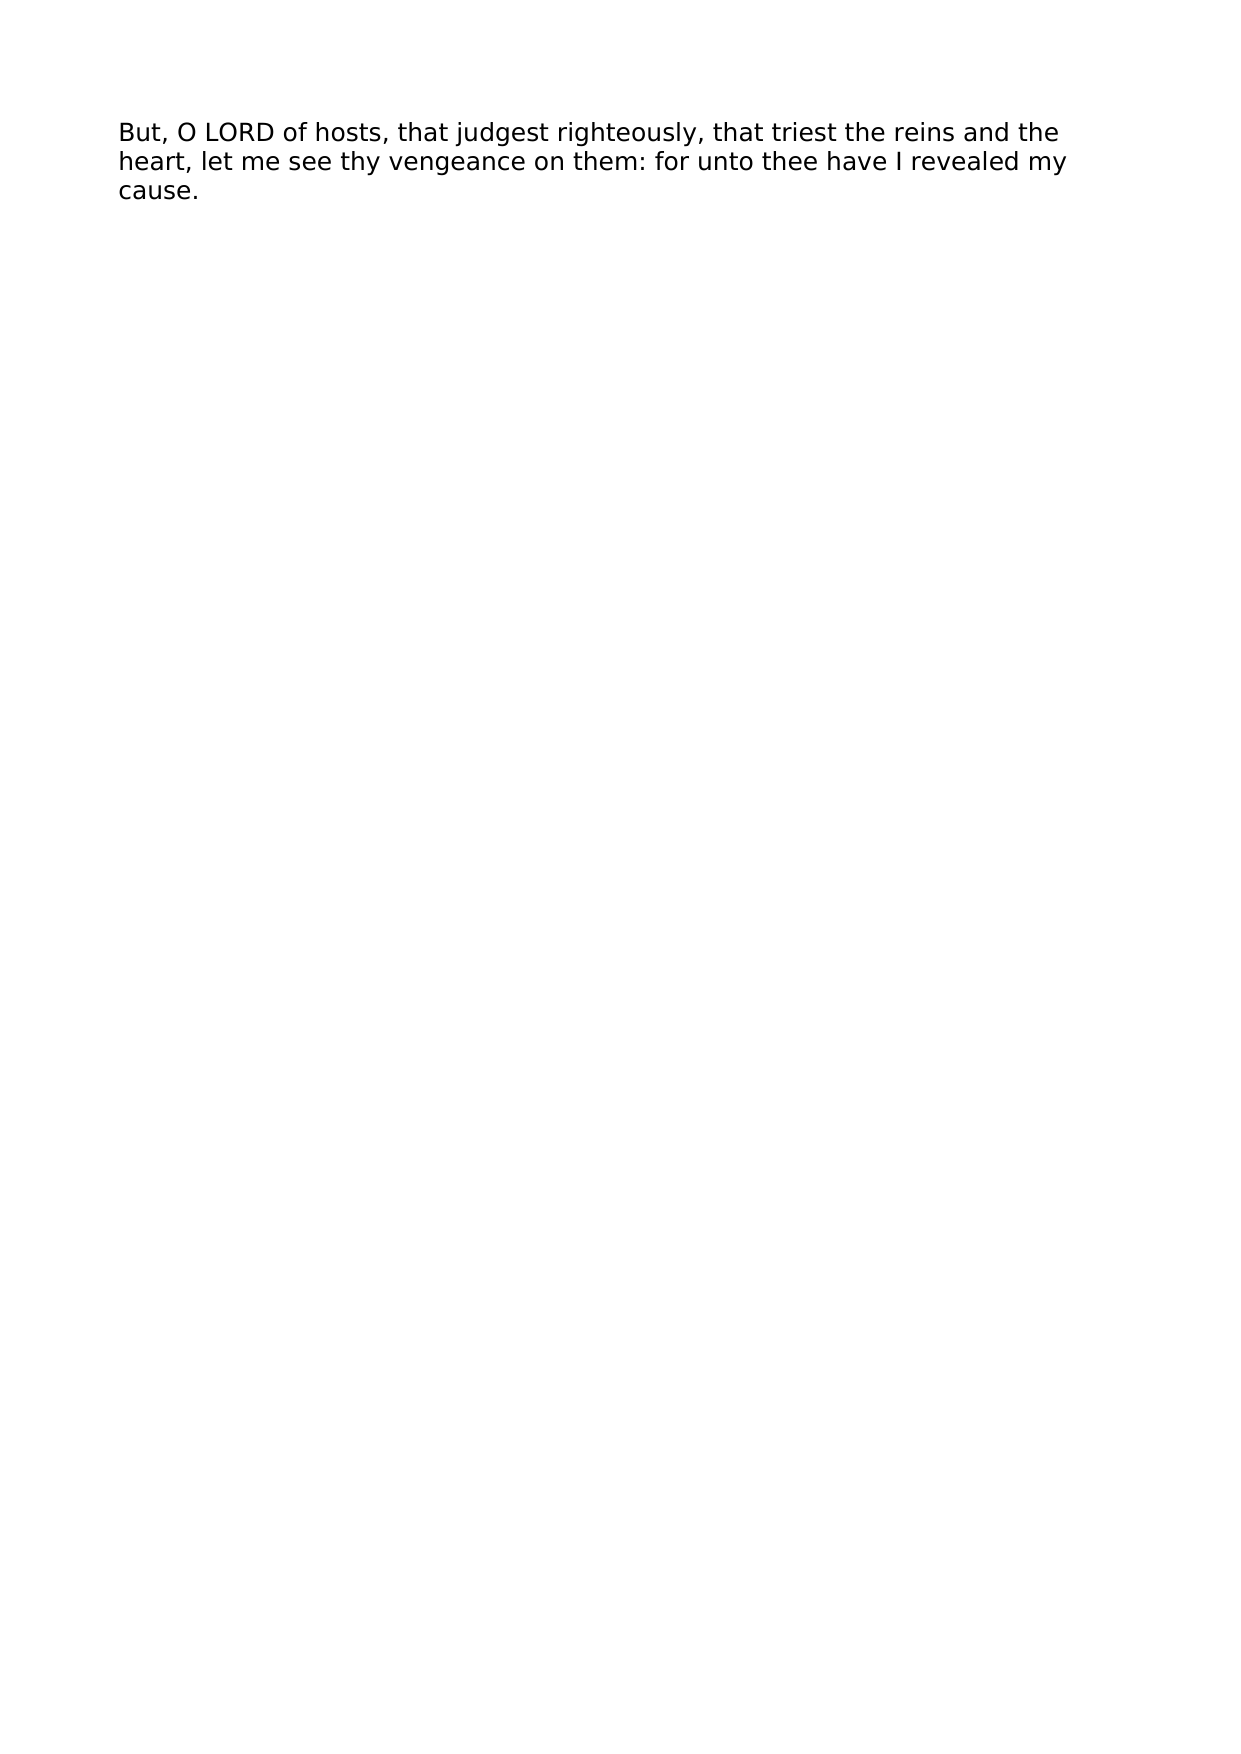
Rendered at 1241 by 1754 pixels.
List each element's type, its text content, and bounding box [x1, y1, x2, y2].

text But, O LORD of hosts, that judgest righteously, that triest the reins and the heart, let me see thy vengeance on them: for unto thee have I revealed my cause. [118, 118, 1122, 206]
